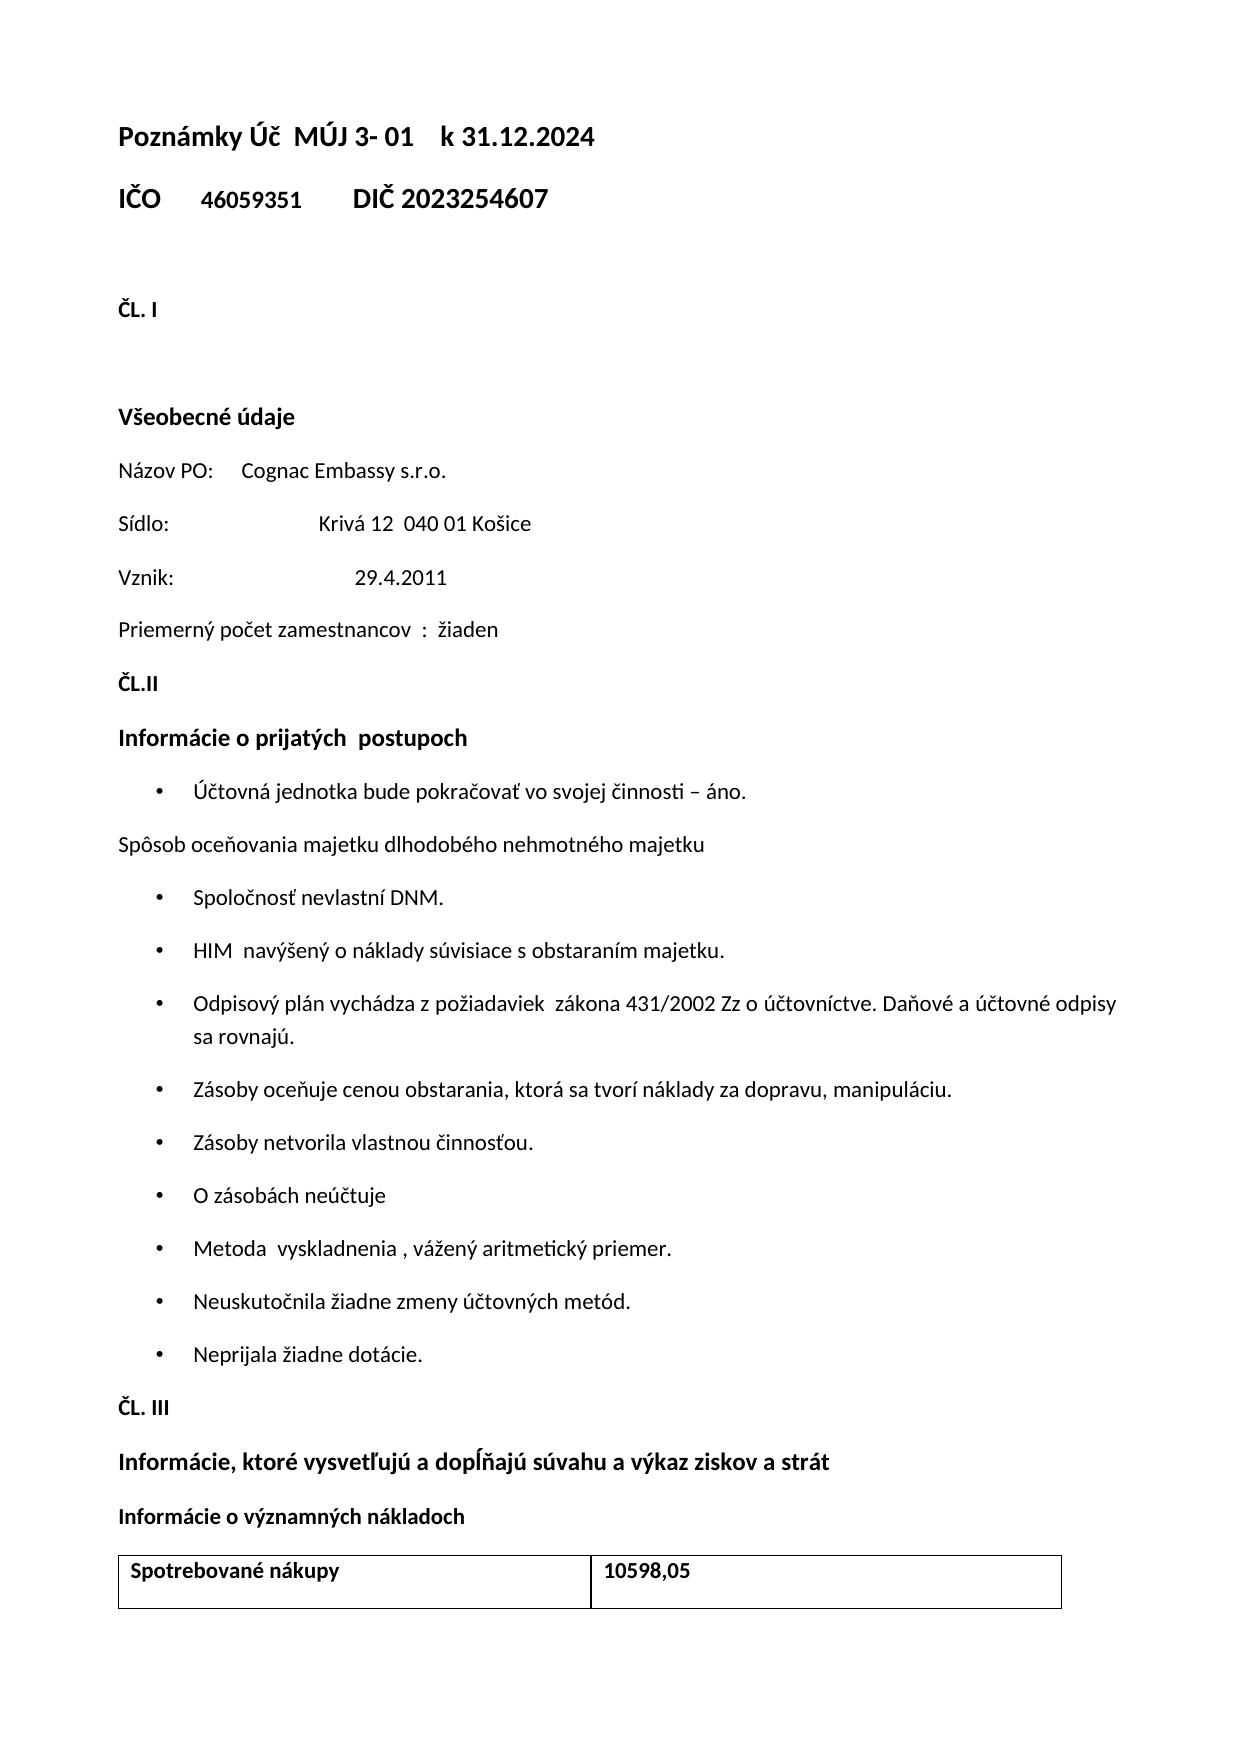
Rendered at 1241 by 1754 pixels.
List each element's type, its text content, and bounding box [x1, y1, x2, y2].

text Sídlo: Krivá 12 040 01 Košice [118, 509, 1122, 538]
text Poznámky Úč MÚJ 3- 01 k 31.12.2024 [118, 118, 1122, 154]
list Účtovná jednotka bude pokračovať vo svojej činnosti – áno. [156, 777, 1122, 806]
list Metoda vyskladnenia , vážený aritmetický priemer. [156, 1234, 1122, 1262]
text Informácie o prijatých postupoch [118, 722, 1122, 752]
text Vznik: 29.4.2011 [118, 563, 1122, 591]
list Neprijala žiadne dotácie. [156, 1340, 1122, 1368]
text IČO 46059351 DIČ 2023254607 [118, 180, 1122, 216]
text Spôsob oceňovania majetku dlhodobého nehmotného majetku [118, 831, 1122, 858]
text Informácie o významných nákladoch [118, 1502, 1122, 1530]
text ČL.II [118, 669, 1122, 697]
list Spoločnosť nevlastní DNM. [156, 883, 1122, 912]
text Priemerný počet zamestnancov : žiaden [118, 616, 1122, 644]
list Odpisový plán vychádza z požiadaviek zákona 431/2002 Zz o účtovníctve. Daňové a účtovné odpisy sa rovnajú. [156, 989, 1122, 1050]
list Zásoby netvorila vlastnou činnosťou. [156, 1128, 1122, 1156]
text ČL. III [118, 1393, 1122, 1421]
table_header 10598,05 [592, 1556, 1061, 1608]
list Neuskutočnila žiadne zmeny účtovných metód. [156, 1287, 1122, 1315]
text Informácie, ktoré vysvetľujú a dopĺňajú súvahu a výkaz ziskov a strát [118, 1446, 1122, 1476]
list O zásobách neúčtuje [156, 1181, 1122, 1209]
table_header Spotrebované nákupy [119, 1556, 590, 1608]
text Všeobecné údaje [118, 401, 1122, 431]
text Názov PO: Cognac Embassy s.r.o. [118, 457, 1122, 484]
list Zásoby oceňuje cenou obstarania, ktorá sa tvorí náklady za dopravu, manipuláciu. [156, 1075, 1122, 1103]
list HIM navýšený o náklady súvisiace s obstaraním majetku. [156, 937, 1122, 964]
text ČL. I [118, 295, 1122, 323]
